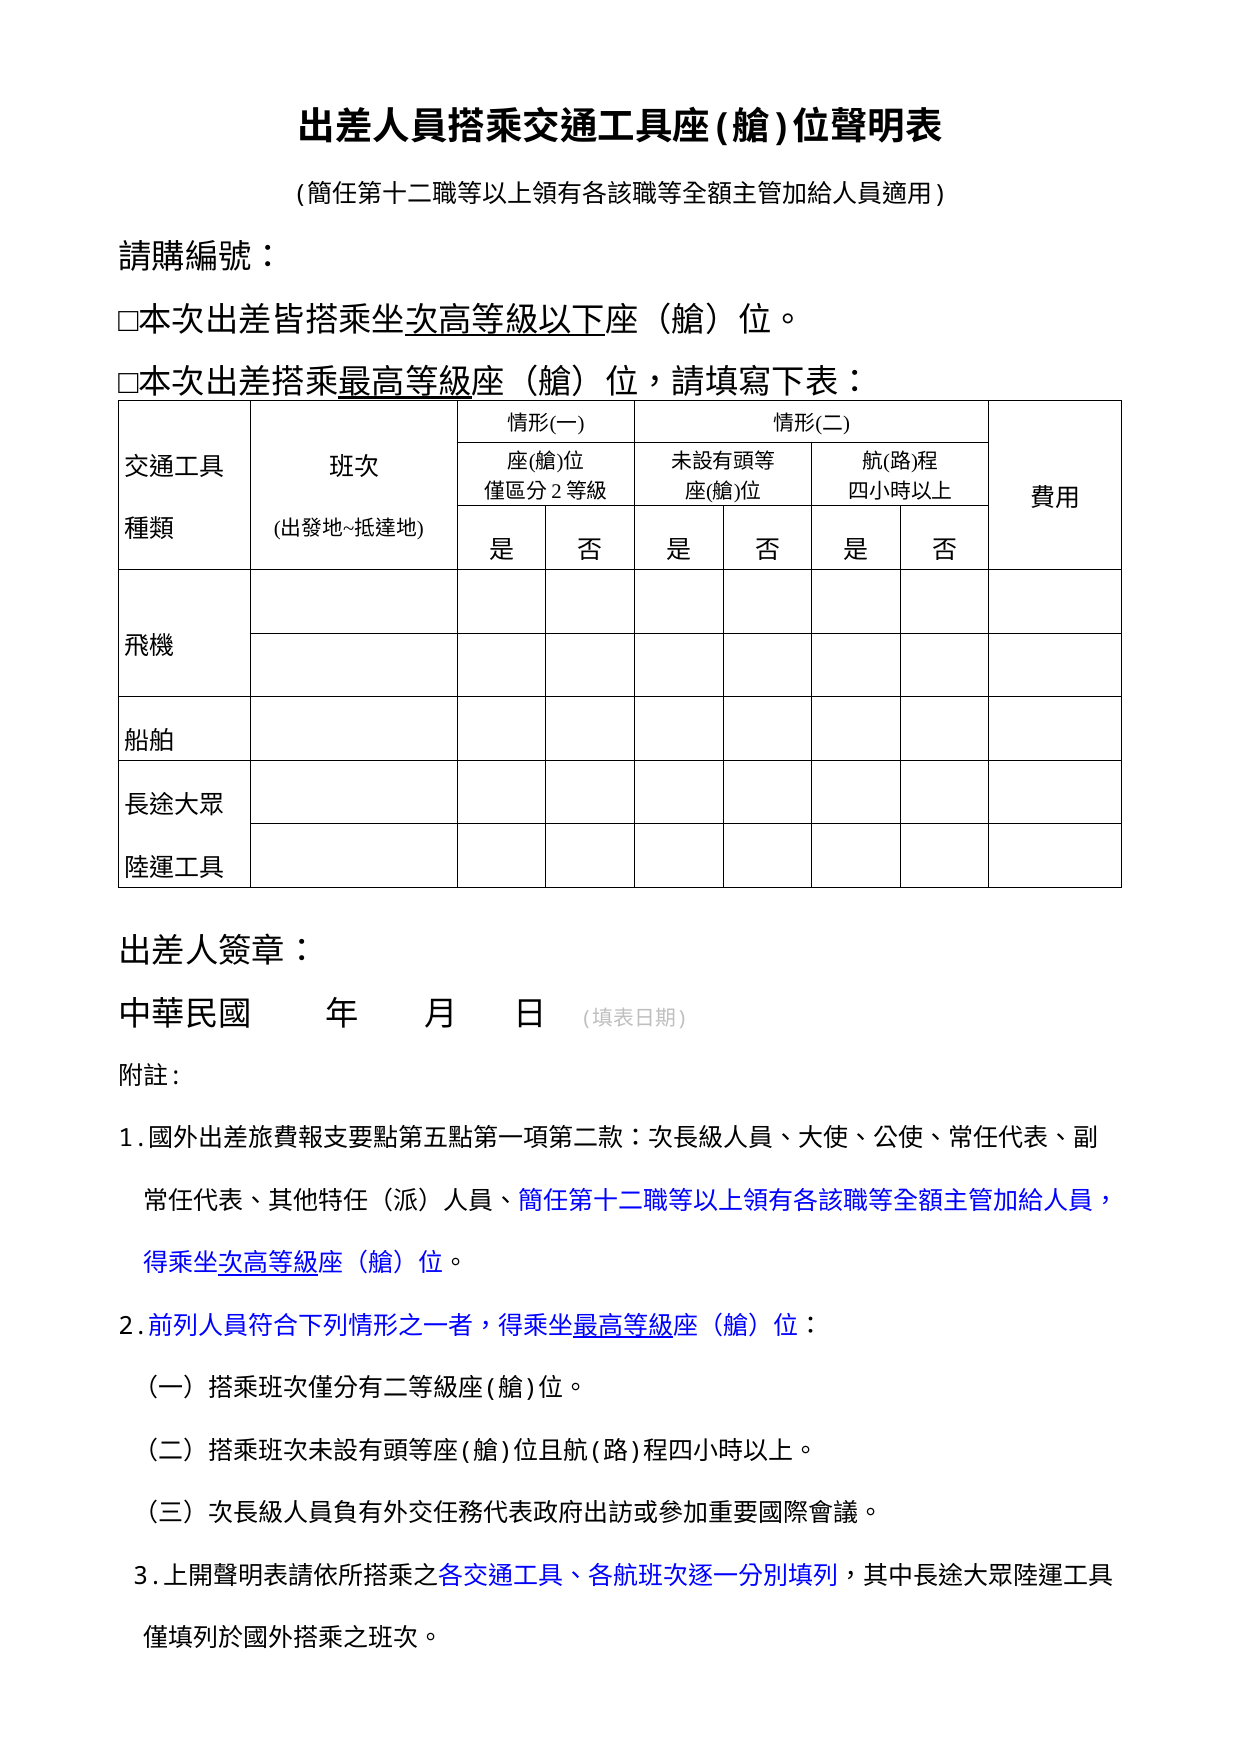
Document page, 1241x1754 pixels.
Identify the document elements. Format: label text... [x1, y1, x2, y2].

table_cell 否 [901, 506, 988, 569]
table_cell [812, 761, 900, 823]
text □本次出差搭乘最高等級座（艙）位，請填寫下表： [118, 338, 1122, 400]
table_cell [458, 824, 545, 887]
table_cell [635, 634, 723, 696]
text 2.前列人員符合下列情形之一者，得乘坐最高等級座（艙）位： [118, 1282, 1122, 1344]
table_cell [901, 761, 988, 823]
text □本次出差皆搭乘坐次高等級以下座（艙）位。 [118, 275, 1122, 338]
table_header 情形(一) [458, 401, 634, 442]
table_cell 是 [635, 506, 723, 569]
text 3.上開聲明表請依所搭乘之各交通工具、各航班次逐一分別填列，其中長途大眾陸運工具僅填列於國外搭乘之班次。 [133, 1532, 1122, 1657]
table_cell [251, 634, 457, 696]
table_cell 船舶 [119, 697, 250, 759]
table_cell [458, 697, 545, 759]
table_cell [635, 697, 723, 759]
table_cell 是 [812, 506, 900, 569]
table_cell [724, 697, 811, 759]
table_cell [724, 634, 811, 696]
text 附註: [118, 1032, 1122, 1094]
table_cell 航(路)程 四小時以上 [812, 443, 988, 505]
table_cell [635, 570, 723, 632]
table_cell [546, 761, 634, 823]
table_cell 飛機 [119, 570, 250, 696]
table_cell [989, 634, 1121, 696]
table_cell [635, 761, 723, 823]
table_cell 長途大眾陸運工具 [119, 761, 250, 887]
table_cell [901, 634, 988, 696]
text 中華民國 年 月 日 (填表日期) [118, 969, 1122, 1032]
text （三）次長級人員負有外交任務代表政府出訪或參加重要國際會議。 [133, 1469, 1122, 1532]
text 1.國外出差旅費報支要點第五點第一項第二款：次長級人員、大使、公使、常任代表、副常任代表、其他特任（派）人員、簡任第十二職等以上領有各該職等全額主管加給人員，得乘坐次高等級座（艙）位。 [118, 1094, 1122, 1282]
table_cell [989, 570, 1121, 632]
table_cell [901, 824, 988, 887]
table_cell [458, 761, 545, 823]
table_cell [812, 697, 900, 759]
table_cell [251, 697, 457, 759]
table_cell [901, 697, 988, 759]
text （一）搭乘班次僅分有二等級座(艙)位。 [133, 1344, 1122, 1407]
table_header 情形(二) [635, 401, 988, 442]
table_cell [546, 824, 634, 887]
table_cell [724, 824, 811, 887]
table_cell 座(艙)位 僅區分2等級 [458, 443, 634, 505]
table_cell [546, 634, 634, 696]
table_cell [251, 761, 457, 823]
table_cell [812, 634, 900, 696]
text 出差人員搭乘交通工具座(艙)位聲明表 [118, 96, 1122, 150]
table_header 費用 [989, 401, 1121, 569]
table_cell [458, 634, 545, 696]
table_header 班次 (出發地~抵達地) [251, 401, 457, 569]
table_cell [251, 570, 457, 632]
table_cell [546, 697, 634, 759]
table_cell [989, 697, 1121, 759]
table_cell [989, 761, 1121, 823]
text （二）搭乘班次未設有頭等座(艙)位且航(路)程四小時以上。 [133, 1407, 1122, 1469]
text 請購編號： [118, 213, 1122, 275]
table_cell [635, 824, 723, 887]
table_cell 否 [724, 506, 811, 569]
table_cell [812, 570, 900, 632]
table_cell [458, 570, 545, 632]
table_header 交通工具 種類 [119, 401, 250, 569]
table_cell [546, 570, 634, 632]
table_cell [251, 824, 457, 887]
text 出差人簽章： [118, 907, 1122, 969]
table_cell 是 [458, 506, 545, 569]
table_cell 未設有頭等 座(艙)位 [635, 443, 811, 505]
table_cell [724, 761, 811, 823]
table_cell [989, 824, 1121, 887]
table_cell [724, 570, 811, 632]
text (簡任第十二職等以上領有各該職等全額主管加給人員適用) [118, 150, 1122, 213]
table_cell [812, 824, 900, 887]
table_cell 否 [546, 506, 634, 569]
table_cell [901, 570, 988, 632]
